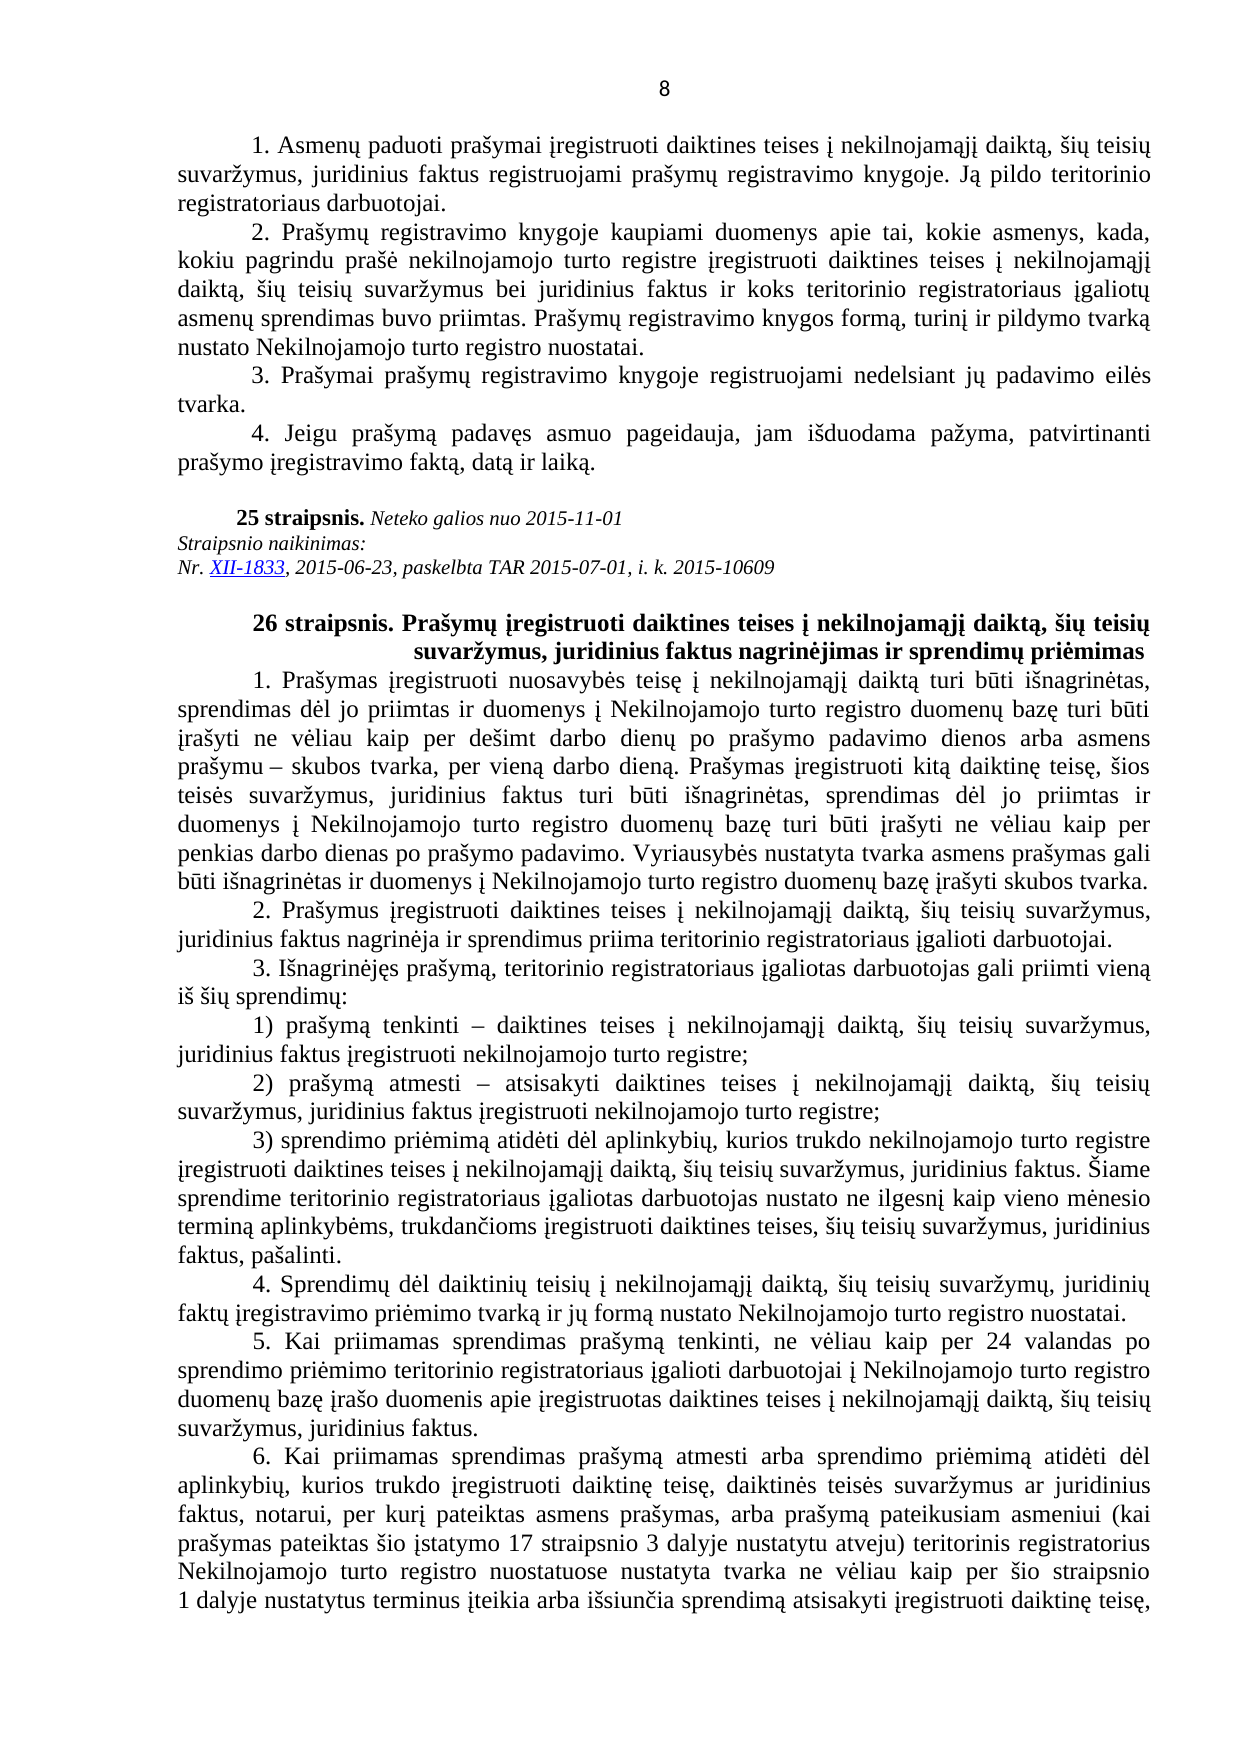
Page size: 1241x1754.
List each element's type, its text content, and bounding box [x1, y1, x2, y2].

text 26 straipsnis. Prašymų įregistruoti daiktines teises į nekilnojamąjį daiktą, šių teisių suvaržymus, juridinius faktus nagrinėjimas ir sprendimų priėmimas [252, 608, 1152, 665]
text 4. Sprendimų dėl daiktinių teisių į nekilnojamąjį daiktą, šių teisių suvaržymų, juridinių faktų įregistravimo priėmimo tvarką ir jų formą nustato Nekilnojamojo turto registro nuostatai. [177, 1269, 1152, 1326]
text Straipsnio naikinimas: [177, 531, 1152, 555]
text 2. Prašymų registravimo knygoje kaupiami duomenys apie tai, kokie asmenys, kada, kokiu pagrindu prašė nekilnojamojo turto registre įregistruoti daiktines teises į nekilnojamąjį daiktą, šių teisių suvaržymus bei juridinius faktus ir koks teritorinio registratoriaus įgaliotų asmenų sprendimas buvo priimtas. Prašymų registravimo knygos formą, turinį ir pildymo tvarką nustato Nekilnojamojo turto registro nuostatai. [177, 217, 1152, 361]
text 2. Prašymus įregistruoti daiktines teises į nekilnojamąjį daiktą, šių teisių suvaržymus, juridinius faktus nagrinėja ir sprendimus priima teritorinio registratoriaus įgalioti darbuotojai. [177, 895, 1152, 953]
text 3) sprendimo priėmimą atidėti dėl aplinkybių, kurios trukdo nekilnojamojo turto registre įregistruoti daiktines teises į nekilnojamąjį daiktą, šių teisių suvaržymus, juridinius faktus. Šiame sprendime teritorinio registratoriaus įgaliotas darbuotojas nustato ne ilgesnį kaip vieno mėnesio terminą aplinkybėms, trukdančioms įregistruoti daiktines teises, šių teisių suvaržymus, juridinius faktus, pašalinti. [177, 1125, 1152, 1269]
text 4. Jeigu prašymą padavęs asmuo pageidauja, jam išduodama pažyma, patvirtinanti prašymo įregistravimo faktą, datą ir laiką. [177, 418, 1152, 476]
text 2) prašymą atmesti – atsisakyti daiktines teises į nekilnojamąjį daiktą, šių teisių suvaržymus, juridinius faktus įregistruoti nekilnojamojo turto registre; [177, 1068, 1152, 1125]
text 1) prašymą tenkinti – daiktines teises į nekilnojamąjį daiktą, šių teisių suvaržymus, juridinius faktus įregistruoti nekilnojamojo turto registre; [177, 1010, 1152, 1068]
text Nr. XII-1833, 2015-06-23, paskelbta TAR 2015-07-01, i. k. 2015-10609 [177, 555, 1152, 579]
text 6. Kai priimamas sprendimas prašymą atmesti arba sprendimo priėmimą atidėti dėl aplinkybių, kurios trukdo įregistruoti daiktinę teisę, daiktinės teisės suvaržymus ar juridinius faktus, notarui, per kurį pateiktas asmens prašymas, arba prašymą pateikusiam asmeniui (kai prašymas pateiktas šio įstatymo 17 straipsnio 3 dalyje nustatytu atveju) teritorinis registratorius Nekilnojamojo turto registro nuostatuose nustatyta tvarka ne vėliau kaip per šio straipsnio 1 dalyje nustatytus terminus įteikia arba išsiunčia sprendimą atsisakyti įregistruoti daiktinę teisę, [177, 1441, 1152, 1614]
text 1. Asmenų paduoti prašymai įregistruoti daiktines teises į nekilnojamąjį daiktą, šių teisių suvaržymus, juridinius faktus registruojami prašymų registravimo knygoje. Ją pildo teritorinio registratoriaus darbuotojai. [177, 131, 1152, 217]
text 1. Prašymas įregistruoti nuosavybės teisę į nekilnojamąjį daiktą turi būti išnagrinėtas, sprendimas dėl jo priimtas ir duomenys į Nekilnojamojo turto registro duomenų bazę turi būti įrašyti ne vėliau kaip per dešimt darbo dienų po prašymo padavimo dienos arba asmens prašymu – skubos tvarka, per vieną darbo dieną. Prašymas įregistruoti kitą daiktinę teisę, šios teisės suvaržymus, juridinius faktus turi būti išnagrinėtas, sprendimas dėl jo priimtas ir duomenys į Nekilnojamojo turto registro duomenų bazę turi būti įrašyti ne vėliau kaip per penkias darbo dienas po prašymo padavimo. Vyriausybės nustatyta tvarka asmens prašymas gali būti išnagrinėtas ir duomenys į Nekilnojamojo turto registro duomenų bazę įrašyti skubos tvarka. [177, 665, 1152, 895]
text 25 straipsnis. Neteko galios nuo 2015-11-01 [177, 504, 1152, 531]
text 3. Išnagrinėjęs prašymą, teritorinio registratoriaus įgaliotas darbuotojas gali priimti vieną iš šių sprendimų: [177, 953, 1152, 1010]
text 5. Kai priimamas sprendimas prašymą tenkinti, ne vėliau kaip per 24 valandas po sprendimo priėmimo teritorinio registratoriaus įgalioti darbuotojai į Nekilnojamojo turto registro duomenų bazę įrašo duomenis apie įregistruotas daiktines teises į nekilnojamąjį daiktą, šių teisių suvaržymus, juridinius faktus. [177, 1326, 1152, 1441]
text 3. Prašymai prašymų registravimo knygoje registruojami nedelsiant jų padavimo eilės tvarka. [177, 361, 1152, 418]
